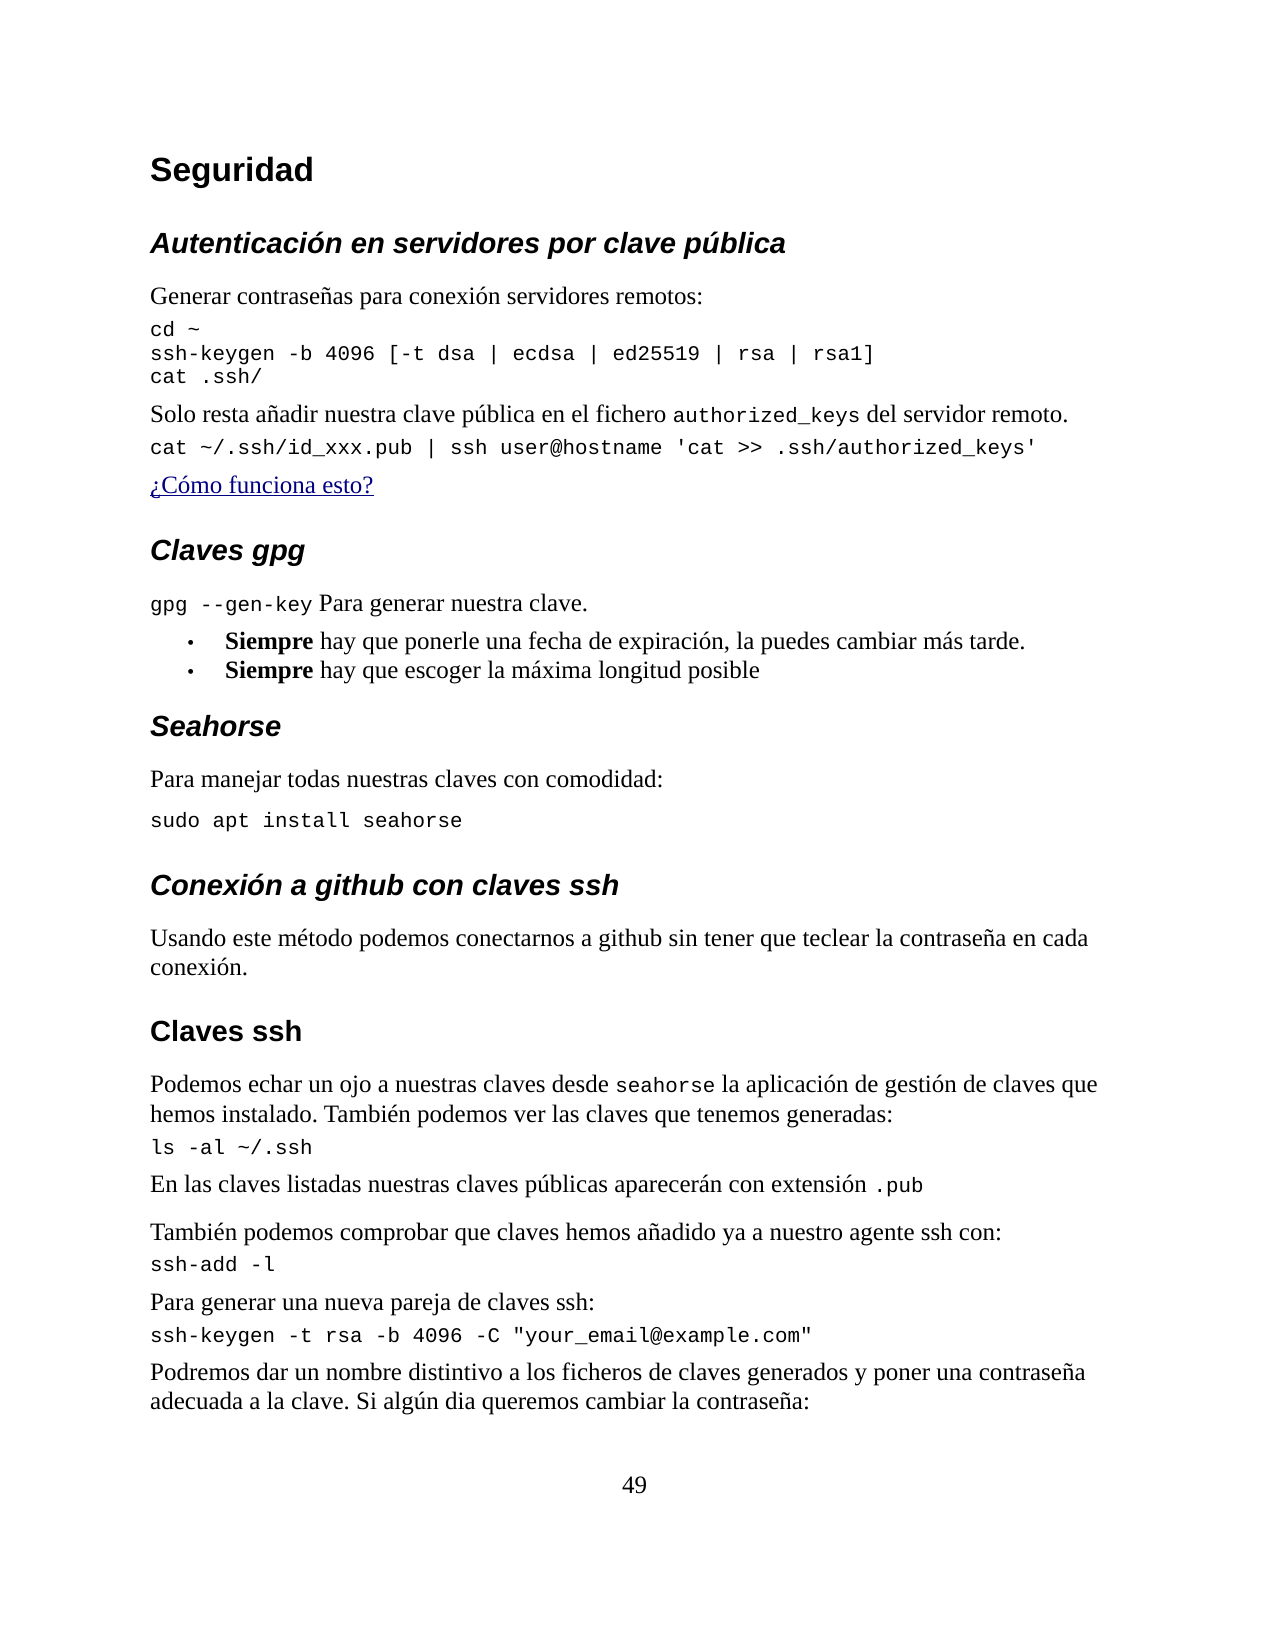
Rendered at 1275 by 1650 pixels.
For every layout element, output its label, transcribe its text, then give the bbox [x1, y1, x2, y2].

text sudo apt install seahorse [150, 810, 1125, 834]
subtitle Claves gpg [150, 533, 1125, 566]
text ls -al ~/.ssh [150, 1137, 1125, 1160]
text cd ~ [150, 319, 1125, 342]
text En las claves listadas nuestras claves públicas aparecerán con extensión .pub [150, 1169, 1125, 1199]
text Podemos echar un ojo a nuestras claves desde seahorse la aplicación de gestión de claves que hemos instalado. También podemos ver las claves que tenemos generadas: [150, 1069, 1125, 1128]
text Generar contraseñas para conexión servidores remotos: [150, 281, 1125, 310]
text Solo resta añadir nuestra clave pública en el fichero authorized_keys del servidor remoto. [150, 399, 1125, 428]
subtitle Claves ssh [150, 1014, 1125, 1048]
list Siempre hay que ponerle una fecha de expiración, la puedes cambiar más tarde. [187, 626, 1125, 655]
subtitle Conexión a github con claves ssh [150, 868, 1125, 901]
text ssh-keygen -b 4096 [-t dsa | ecdsa | ed25519 | rsa | rsa1] [150, 342, 1125, 366]
subtitle Seahorse [150, 709, 1125, 742]
text cat ~/.ssh/id_xxx.pub | ssh user@hostname 'cat >> .ssh/authorized_keys' [150, 437, 1125, 461]
text ssh-keygen -t rsa -b 4096 -C "your_email@example.com" [150, 1325, 1125, 1348]
text Podremos dar un nombre distintivo a los ficheros de claves generados y poner una contraseña adecuada a la clave. Si algún dia queremos cambiar la contraseña: [150, 1357, 1125, 1415]
text También podemos comprobar que claves hemos añadido ya a nuestro agente ssh con: [150, 1217, 1125, 1246]
subtitle Seguridad [150, 150, 1125, 189]
text ¿Cómo funciona esto? [150, 470, 1125, 499]
text cat .ssh/ [150, 366, 1125, 390]
text Para generar una nueva pareja de claves ssh: [150, 1287, 1125, 1316]
text Para manejar todas nuestras claves con comodidad: [150, 764, 1125, 792]
text ssh-add -l [150, 1254, 1125, 1278]
subtitle Autenticación en servidores por clave pública [150, 226, 1125, 260]
text Usando este método podemos conectarnos a github sin tener que teclear la contraseña en cada conexión. [150, 923, 1125, 980]
list Siempre hay que escoger la máxima longitud posible [187, 655, 1125, 684]
text gpg --gen-key Para generar nuestra clave. [150, 588, 1125, 617]
